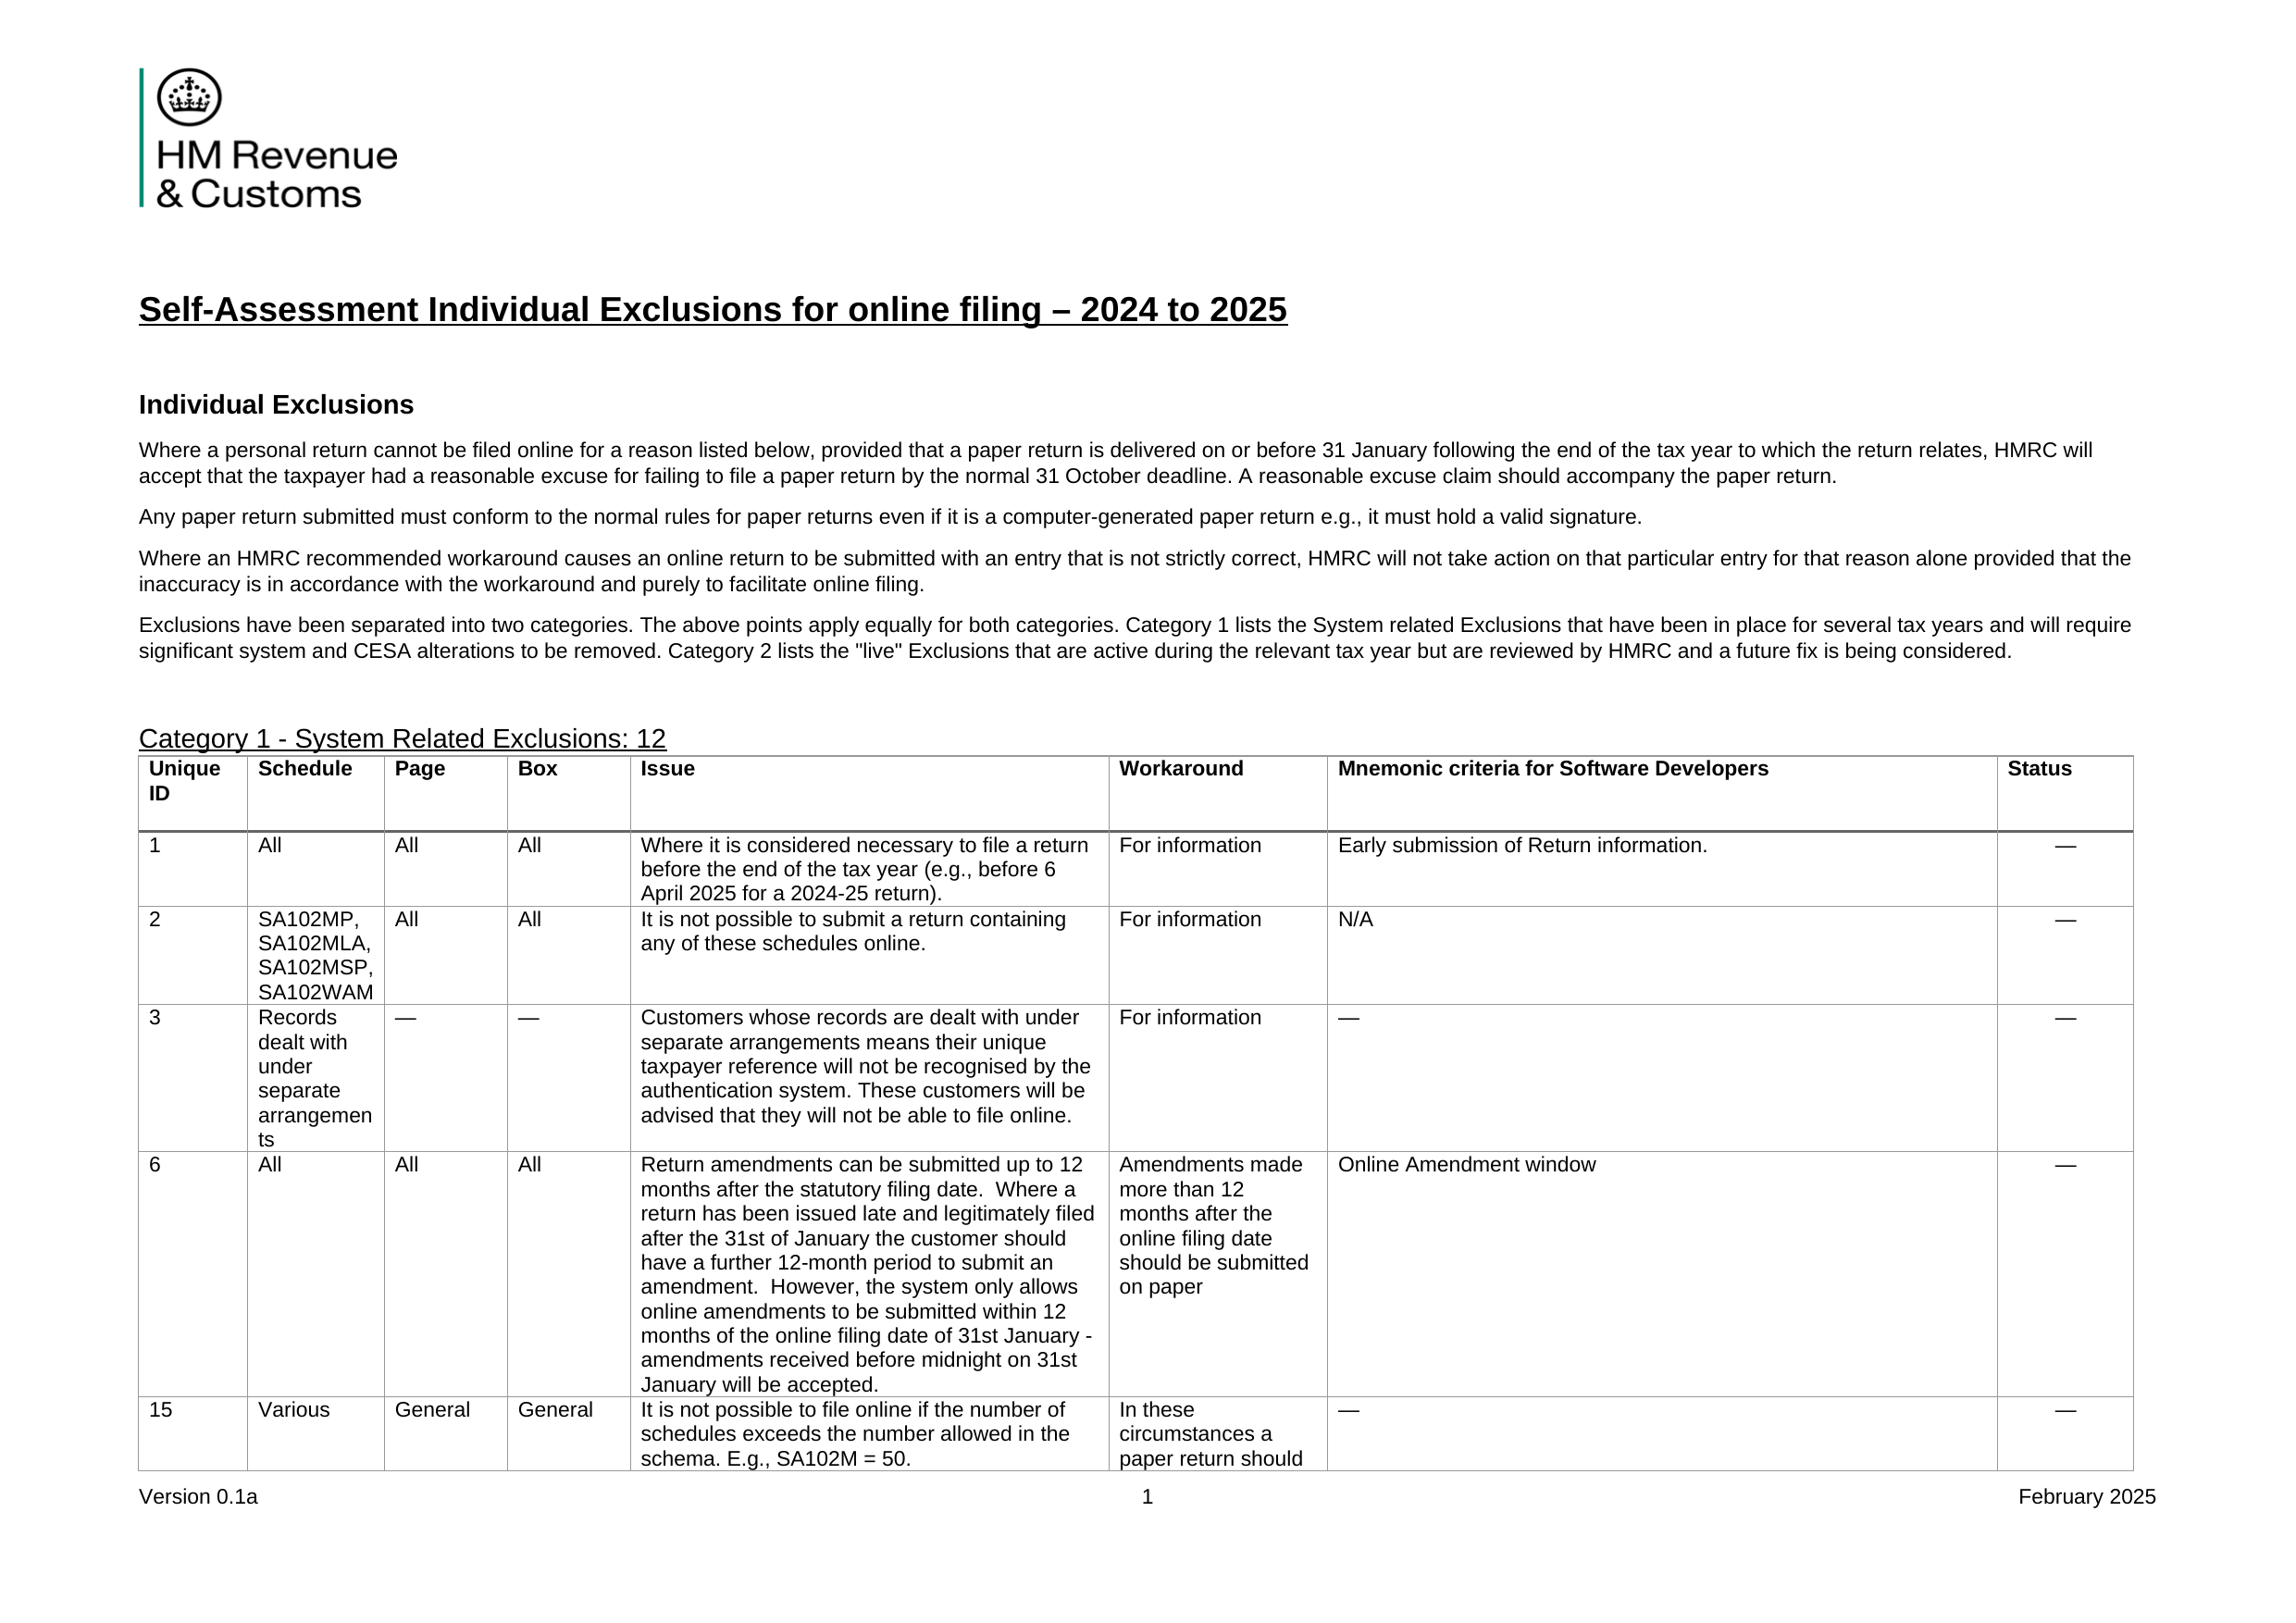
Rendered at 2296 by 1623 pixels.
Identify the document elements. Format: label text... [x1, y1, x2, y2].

table_cell For information [1110, 907, 1327, 1004]
table_header Page [385, 757, 507, 830]
table_cell SA102MP, SA102MLA, SA102MSP, SA102WAM [248, 907, 384, 1004]
table_cell — [1328, 1397, 1997, 1470]
table_cell N/A [1328, 907, 1997, 1004]
table_header Mnemonic criteria for Software Developers [1328, 757, 1997, 830]
table_cell — [1998, 907, 2133, 1004]
text Where an HMRC recommended workaround causes an online return to be submitted with an entry that is not strictly correct, HMRC will not take action on that particular entry for that reason alone provided that the inaccuracy is in accordance with the workaround and purely to facilitate online filing. [139, 546, 2156, 596]
table_cell It is not possible to submit a return containing any of these schedules online. [631, 907, 1109, 1004]
table_cell Online Amendment window [1328, 1152, 1997, 1396]
table_cell — [385, 1005, 507, 1151]
text Exclusions have been separated into two categories. The above points apply equally for both categories. Category 1 lists the System related Exclusions that have been in place for several tax years and will require significant system and CESA alterations to be removed. Category 2 lists the "live" Exclusions that are active during the relevant tax year but are reviewed by HMRC and a future fix is being considered. [139, 613, 2156, 663]
subtitle Self-Assessment Individual Exclusions for online filing – 2024 to 2025 [139, 290, 2156, 329]
table_header Unique ID [139, 757, 247, 830]
table_cell Amendments made more than 12 months after the online filing date should be submitted on paper [1110, 1152, 1327, 1396]
table_cell 2 [139, 907, 247, 1004]
table_cell All [508, 1152, 630, 1396]
table_header Workaround [1110, 757, 1327, 830]
table_cell Early submission of Return information. [1328, 833, 1997, 906]
table_cell 15 [139, 1397, 247, 1470]
table_cell — [1998, 1152, 2133, 1396]
table_cell For information [1110, 833, 1327, 906]
table_header Status [1998, 757, 2133, 830]
table_header Issue [631, 757, 1109, 830]
table_cell Where it is considered necessary to file a return before the end of the tax year (e.g., before 6 April 2025 for a 2024-25 return). [631, 833, 1109, 906]
table_cell General [508, 1397, 630, 1470]
table_cell All [248, 833, 384, 906]
table_header Box [508, 757, 630, 830]
table_cell All [385, 833, 507, 906]
table_cell In these circumstances a paper return should [1110, 1397, 1327, 1470]
table_cell For information [1110, 1005, 1327, 1151]
table_cell All [248, 1152, 384, 1396]
table_header Schedule [248, 757, 384, 830]
table_cell 3 [139, 1005, 247, 1151]
table_cell 6 [139, 1152, 247, 1396]
text Individual Exclusions [139, 390, 2156, 420]
table_cell — [1998, 1005, 2133, 1151]
table_cell All [385, 1152, 507, 1396]
table_cell Records dealt with under separate arrangements [248, 1005, 384, 1151]
subtitle Category 1 - System Related Exclusions: 12 [139, 723, 2156, 753]
table_cell All [508, 833, 630, 906]
table_cell 1 [139, 833, 247, 906]
table_cell It is not possible to file online if the number of schedules exceeds the number allowed in the schema. E.g., SA102M = 50. [631, 1397, 1109, 1470]
table_cell All [508, 907, 630, 1004]
table_cell Customers whose records are dealt with under separate arrangements means their unique taxpayer reference will not be recognised by the authentication system. These customers will be advised that they will not be able to file online. [631, 1005, 1109, 1151]
table_cell Return amendments can be submitted up to 12 months after the statutory filing date. Where a return has been issued late and legitimately filed after the 31st of January the customer should have a further 12-month period to submit an amendment. However, the system only allows online amendments to be submitted within 12 months of the online filing date of 31st January - amendments received before midnight on 31st January will be accepted. [631, 1152, 1109, 1396]
table_cell — [1328, 1005, 1997, 1151]
table_cell General [385, 1397, 507, 1470]
table_cell — [1998, 833, 2133, 906]
table_cell Various [248, 1397, 384, 1470]
table_cell All [385, 907, 507, 1004]
table_cell — [1998, 1397, 2133, 1470]
text Where a personal return cannot be filed online for a reason listed below, provided that a paper return is delivered on or before 31 January following the end of the tax year to which the return relates, HMRC will accept that the taxpayer had a reasonable excuse for failing to file a paper return by the normal 31 October deadline. A reasonable excuse claim should accompany the paper return. [139, 438, 2156, 488]
text Any paper return submitted must conform to the normal rules for paper returns even if it is a computer-generated paper return e.g., it must hold a valid signature. [139, 504, 2156, 529]
table_cell — [508, 1005, 630, 1151]
